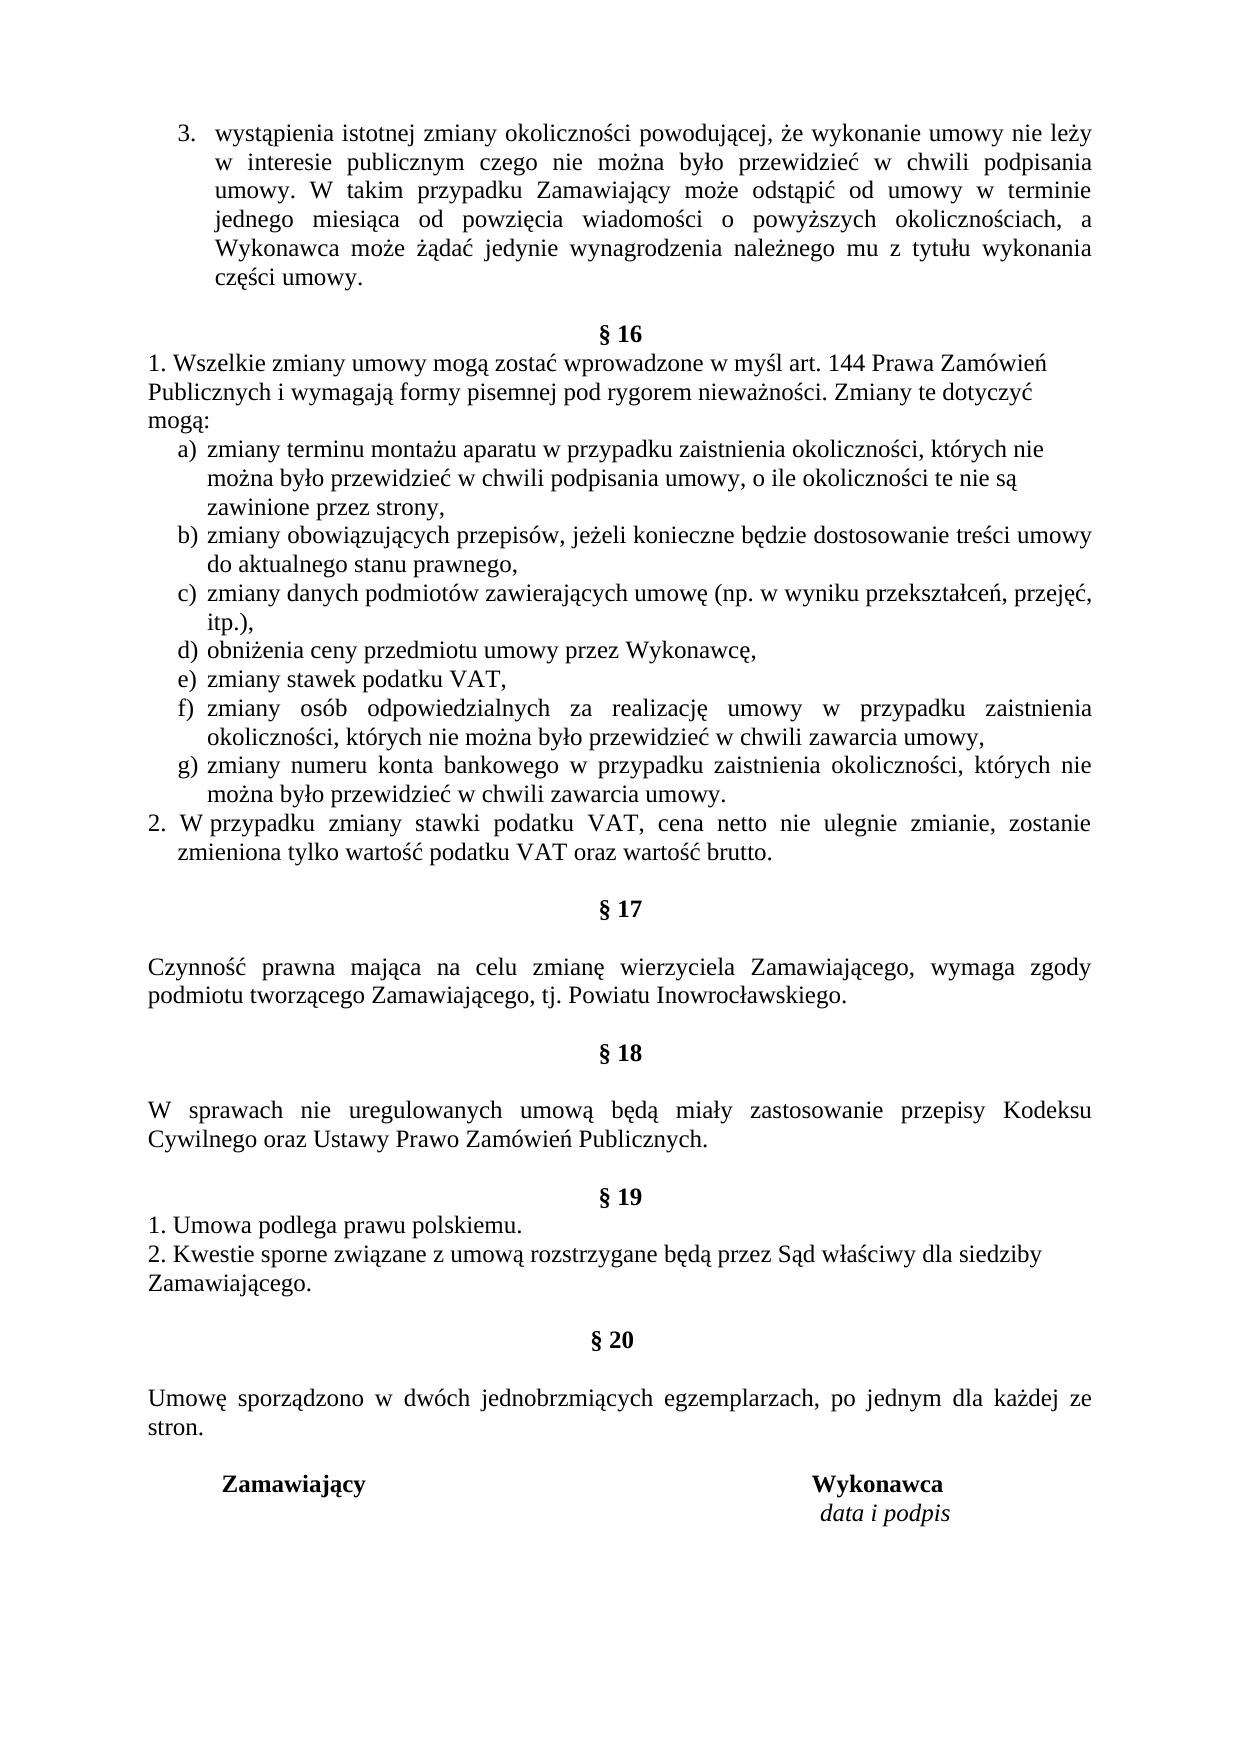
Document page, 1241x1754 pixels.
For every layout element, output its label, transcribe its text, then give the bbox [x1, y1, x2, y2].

list zmiany terminu montażu aparatu w przypadku zaistnienia okoliczności, których nie można było przewidzieć w chwili podpisania umowy, o ile okoliczności te nie są zawinione przez strony, [177, 434, 1092, 521]
list obniżenia ceny przedmiotu umowy przez Wykonawcę, [177, 636, 1092, 664]
list zmiany obowiązujących przepisów, jeżeli konieczne będzie dostosowanie treści umowy do aktualnego stanu prawnego, [177, 521, 1092, 578]
text 1. Umowa podlega prawu polskiemu. [148, 1211, 1092, 1239]
list zmiany osób odpowiedzialnych za realizację umowy w przypadku zaistnienia okoliczności, których nie można było przewidzieć w chwili zawarcia umowy, [177, 693, 1092, 751]
text Umowę sporządzono w dwóch jednobrzmiących egzemplarzach, po jednym dla każdej ze stron. [148, 1383, 1092, 1441]
text § 17 [148, 894, 1092, 923]
text 2. W przypadku zmiany stawki podatku VAT, cena netto nie ulegnie zmianie, zostanie zmieniona tylko wartość podatku VAT oraz wartość brutto. [148, 808, 1092, 866]
text Zamawiający Wykonawca [148, 1469, 1092, 1498]
list wystąpienia istotnej zmiany okoliczności powodującej, że wykonanie umowy nie leży w interesie publicznym czego nie można było przewidzieć w chwili podpisania umowy. W takim przypadku Zamawiający może odstąpić od umowy w terminie jednego miesiąca od powzięcia wiadomości o powyższych okolicznościach, a Wykonawca może żądać jedynie wynagrodzenia należnego mu z tytułu wykonania części umowy. [177, 118, 1092, 291]
text § 19 [148, 1182, 1092, 1211]
text § 20 [516, 1326, 1092, 1354]
list zmiany danych podmiotów zawierających umowę (np. w wyniku przekształceń, przejęć, itp.), [177, 578, 1092, 636]
list zmiany stawek podatku VAT, [177, 664, 1092, 693]
text § 18 [148, 1038, 1092, 1067]
text § 16 [148, 319, 1092, 348]
text 2. Kwestie sporne związane z umową rozstrzygane będą przez Sąd właściwy dla siedziby Zamawiającego. [148, 1239, 1092, 1297]
text data i podpis [148, 1498, 956, 1527]
text 1. Wszelkie zmiany umowy mogą zostać wprowadzone w myśl art. 144 Prawa Zamówień Publicznych i wymagają formy pisemnej pod rygorem nieważności. Zmiany te dotyczyć mogą: [148, 348, 1092, 434]
text Czynność prawna mająca na celu zmianę wierzyciela Zamawiającego, wymaga zgody podmiotu tworzącego Zamawiającego, tj. Powiatu Inowrocławskiego. [148, 952, 1092, 1009]
text W sprawach nie uregulowanych umową będą miały zastosowanie przepisy Kodeksu Cywilnego oraz Ustawy Prawo Zamówień Publicznych. [148, 1096, 1092, 1153]
list zmiany numeru konta bankowego w przypadku zaistnienia okoliczności, których nie można było przewidzieć w chwili zawarcia umowy. [177, 751, 1092, 808]
